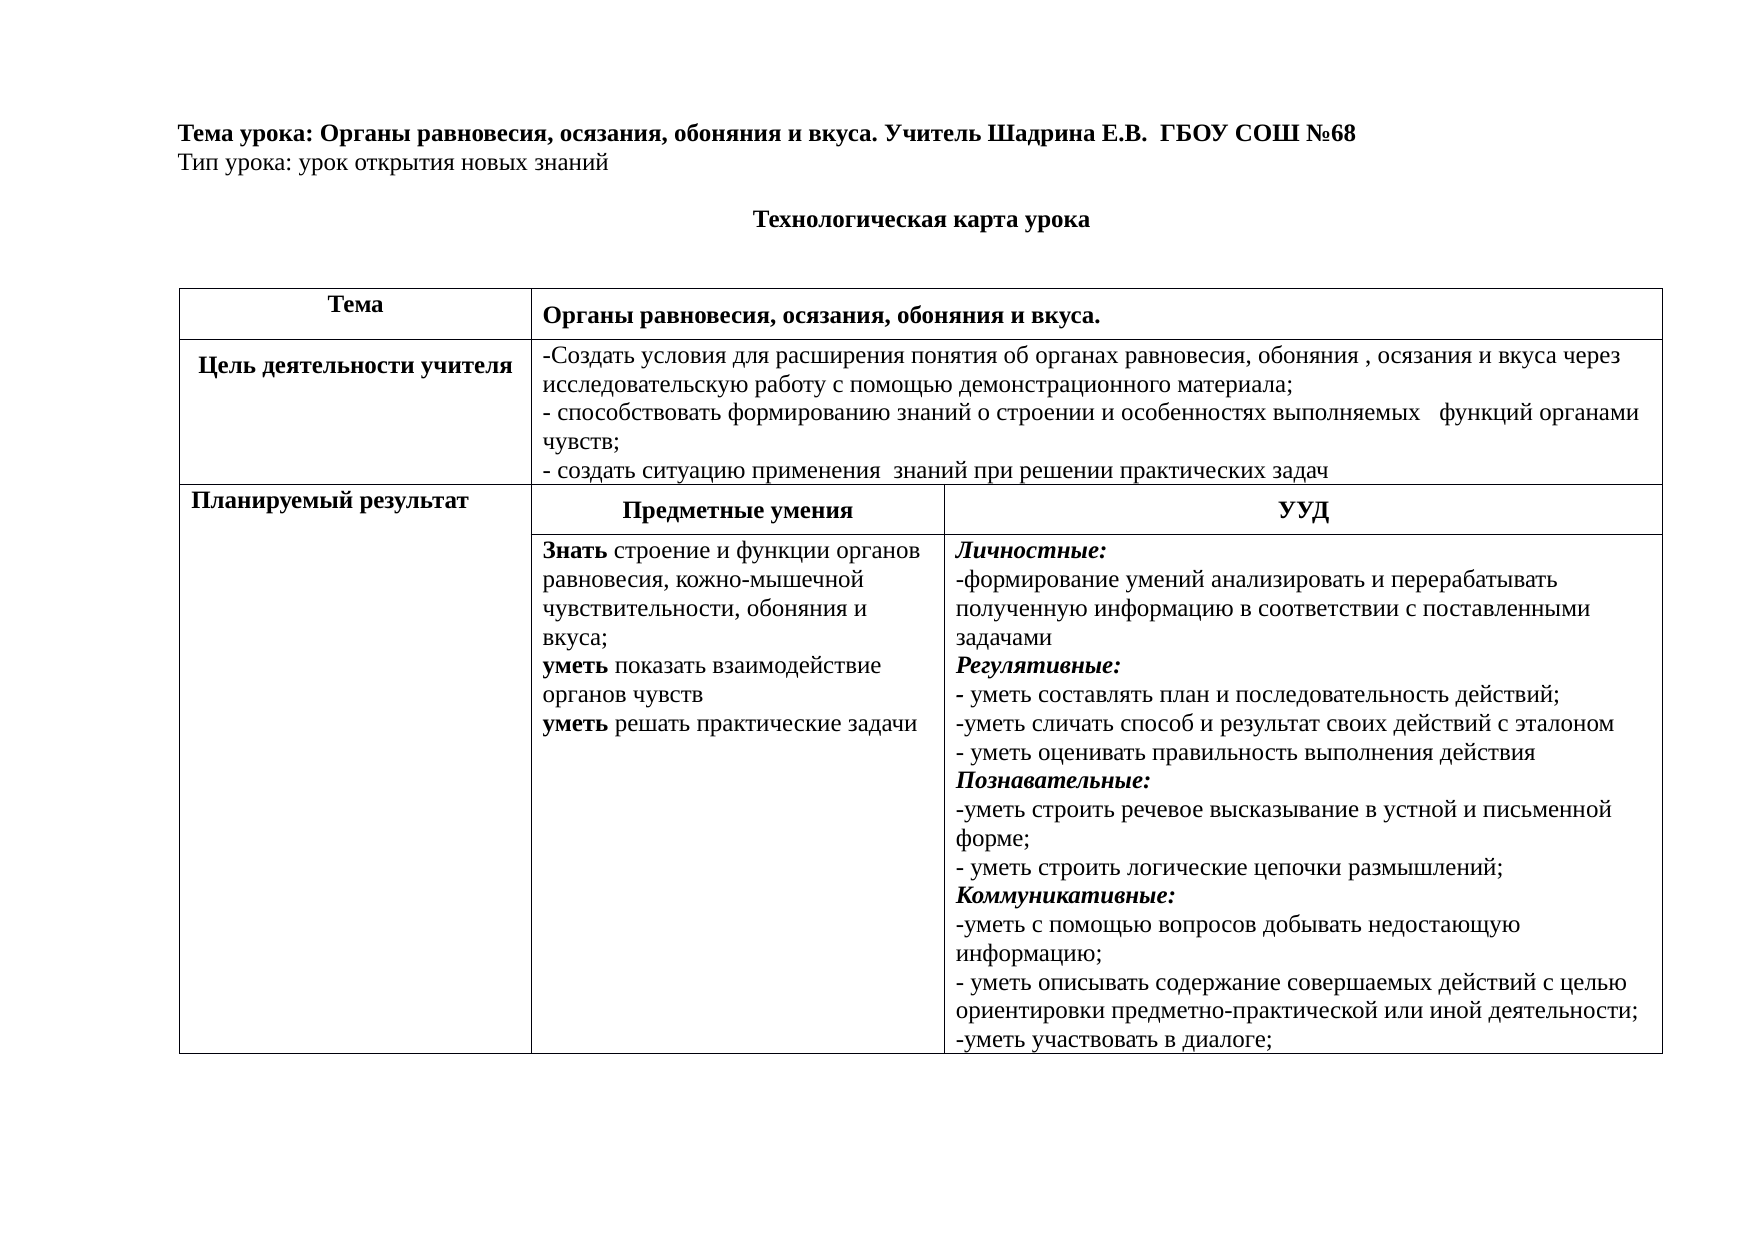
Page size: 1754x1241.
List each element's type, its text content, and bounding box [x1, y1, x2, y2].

table_header Тема [180, 289, 531, 339]
text Тема урока: Органы равновесия, осязания, обоняния и вкуса. Учитель Шадрина Е.В. ГБОУ СОШ №68 [177, 118, 1665, 147]
table_cell Знать строение и функции органов равновесия, кожно-мышечной чувствительности, обоняния и вкуса; уметь показать взаимодействие органов чувств уметь решать практические задачи [532, 535, 944, 1053]
table_cell Планируемый результат [180, 485, 531, 1053]
table_cell УУД [945, 485, 1662, 534]
table_header Органы равновесия, осязания, обоняния и вкуса. [532, 289, 1662, 339]
text Технологическая карта урока [177, 204, 1665, 233]
text Тип урока: урок открытия новых знаний [177, 147, 1665, 176]
table_cell Предметные умения [532, 485, 944, 534]
table_cell -Создать условия для расширения понятия об органах равновесия, обоняния , осязания и вкуса через исследовательскую работу с помощью демонстрационного материала; - способствовать формированию знаний о строении и особенностях выполняемых функций органами чувств; - создать ситуацию применения знаний при решении практических задач [532, 340, 1662, 484]
table_cell Личностные: -формирование умений анализировать и перерабатывать полученную информацию в соответствии с поставленными задачами Регулятивные: - уметь составлять план и последовательность действий; -уметь сличать способ и результат своих действий с эталоном - уметь оценивать правильность выполнения действия Познавательные: -уметь строить речевое высказывание в устной и письменной форме; - уметь строить логические цепочки размышлений; Коммуникативные: -уметь с помощью вопросов добывать недостающую информацию; - уметь описывать содержание совершаемых действий с целью ориентировки предметно-практической или иной деятельности; -уметь участвовать в диалоге; [945, 535, 1662, 1053]
table_cell Цель деятельности учителя [180, 340, 531, 484]
